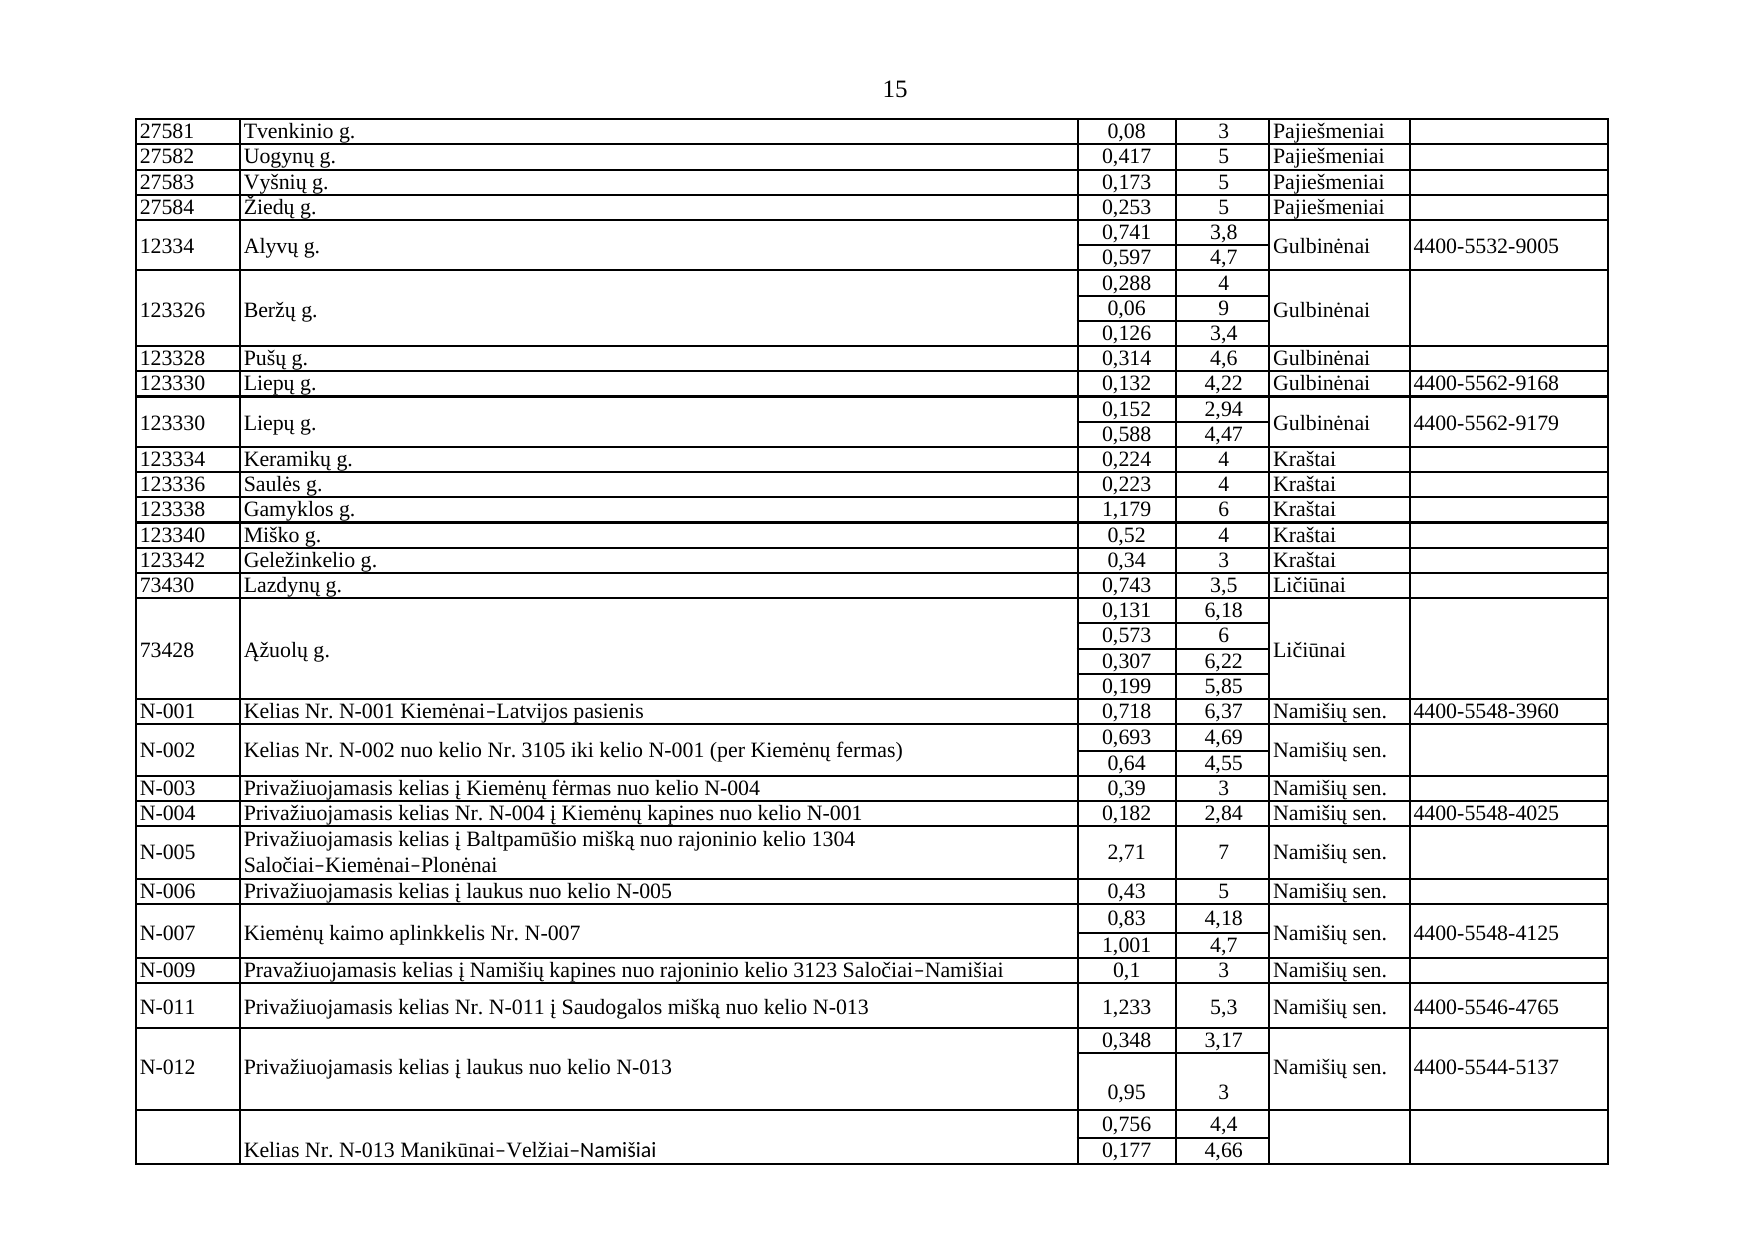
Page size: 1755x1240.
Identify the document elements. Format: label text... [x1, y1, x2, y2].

table_cell 0,573 [1079, 624, 1175, 647]
table_cell N-007 [137, 905, 239, 957]
table_cell Saulės g. [241, 473, 1077, 496]
table_cell 1,233 [1079, 984, 1175, 1027]
table_cell 0,693 [1079, 725, 1175, 749]
table_cell Privažiuojamasis kelias Nr. N-011 į Saudogalos mišką nuo kelio N-013 [241, 984, 1077, 1027]
table_cell N-012 [137, 1029, 239, 1108]
table_cell 7 [1177, 827, 1268, 878]
table_cell 0,34 [1079, 549, 1175, 572]
table_cell Pajiešmeniai [1270, 145, 1409, 168]
table_cell 12334 [137, 221, 239, 269]
table_cell Gulbinėnai [1270, 372, 1409, 395]
table_cell 4 [1177, 448, 1268, 471]
table_cell Miško g. [241, 524, 1077, 547]
table_cell 9 [1177, 297, 1268, 320]
table_cell 4400-5548-3960 [1411, 700, 1607, 723]
table_cell 5,3 [1177, 984, 1268, 1027]
table_cell Namišių sen. [1270, 880, 1409, 903]
table_cell 3 [1177, 959, 1268, 982]
table_cell 3 [1177, 120, 1268, 143]
table_cell Alyvų g. [241, 221, 1077, 269]
table_cell 123330 [137, 398, 239, 446]
table_cell [1270, 1111, 1409, 1162]
table_cell Keramikų g. [241, 448, 1077, 471]
table_cell 4400-5532-9005 [1411, 221, 1607, 269]
table_cell 0,288 [1079, 271, 1175, 294]
table_cell Kelias Nr. N-001 Kiemėnai–Latvijos pasienis [241, 700, 1077, 723]
table_cell Beržų g. [241, 271, 1077, 345]
table_cell Privažiuojamasis kelias į Baltpamūšio mišką nuo rajoninio kelio 1304 Saločiai–Kiemėnai–Plonėnai [241, 827, 1077, 878]
table_cell 4,69 [1177, 725, 1268, 749]
table_cell Kraštai [1270, 524, 1409, 547]
table_cell [1411, 171, 1607, 194]
table_cell 123338 [137, 498, 239, 521]
table_cell 0,06 [1079, 297, 1175, 320]
table_cell Kiemėnų kaimo aplinkkelis Nr. N-007 [241, 905, 1077, 957]
table_cell Tvenkinio g. [241, 120, 1077, 143]
table_cell 6,18 [1177, 599, 1268, 622]
table_cell Ličiūnai [1270, 599, 1409, 698]
table_cell [1411, 574, 1607, 597]
table_cell 4,18 [1177, 905, 1268, 932]
table_cell 0,182 [1079, 802, 1175, 825]
table_cell Namišių sen. [1270, 725, 1409, 775]
table_cell 3 [1177, 549, 1268, 572]
table_cell [1411, 196, 1607, 219]
table_cell Privažiuojamasis kelias į laukus nuo kelio N-005 [241, 880, 1077, 903]
table_cell Liepų g. [241, 398, 1077, 446]
table_cell 4 [1177, 524, 1268, 547]
table_cell 0,417 [1079, 145, 1175, 168]
table_cell 73430 [137, 574, 239, 597]
table_cell Kelias Nr. N-013 Manikūnai–Velžiai–Namišiai [241, 1111, 1077, 1162]
table_cell 0,39 [1079, 777, 1175, 800]
table_cell [1411, 549, 1607, 572]
table_cell 5 [1177, 880, 1268, 903]
table_cell 123342 [137, 549, 239, 572]
table_cell [1411, 145, 1607, 168]
table_cell 0,83 [1079, 905, 1175, 932]
table_cell [1411, 498, 1607, 521]
table_cell 0,177 [1079, 1139, 1175, 1162]
table_cell 1,001 [1079, 934, 1175, 957]
table_cell 123340 [137, 524, 239, 547]
table_cell 6 [1177, 624, 1268, 647]
table_cell 0,314 [1079, 347, 1175, 370]
table_cell Kraštai [1270, 473, 1409, 496]
table_cell 3,4 [1177, 322, 1268, 345]
table_cell Ličiūnai [1270, 574, 1409, 597]
table_cell 4,22 [1177, 372, 1268, 395]
table_cell N-009 [137, 959, 239, 982]
table_cell Privažiuojamasis kelias į laukus nuo kelio N-013 [241, 1029, 1077, 1108]
table_cell [1411, 120, 1607, 143]
table_cell Geležinkelio g. [241, 549, 1077, 572]
table_cell 4,7 [1177, 246, 1268, 269]
table_cell 4,66 [1177, 1139, 1268, 1162]
table_cell 0,743 [1079, 574, 1175, 597]
table_cell 0,718 [1079, 700, 1175, 723]
table_cell Kraštai [1270, 448, 1409, 471]
table_cell Vyšnių g. [241, 171, 1077, 194]
table_cell [1411, 448, 1607, 471]
table_cell N-006 [137, 880, 239, 903]
table_cell 0,131 [1079, 599, 1175, 622]
table_cell 4 [1177, 271, 1268, 294]
table_cell 2,84 [1177, 802, 1268, 825]
table_cell 4400-5546-4765 [1411, 984, 1607, 1027]
table_cell 0,43 [1079, 880, 1175, 903]
table_cell 2,94 [1177, 398, 1268, 421]
table_cell 5 [1177, 196, 1268, 219]
table_cell 0,199 [1079, 675, 1175, 698]
table_cell 3 [1177, 1054, 1268, 1108]
table_cell Pušų g. [241, 347, 1077, 370]
table_cell 0,588 [1079, 423, 1175, 446]
table_cell [137, 1111, 239, 1162]
table_cell 0,64 [1079, 752, 1175, 775]
table_cell 3,17 [1177, 1029, 1268, 1052]
table_cell [1411, 599, 1607, 698]
table_cell 4,47 [1177, 423, 1268, 446]
table_cell Lazdynų g. [241, 574, 1077, 597]
table_cell 6 [1177, 498, 1268, 521]
table_cell 5 [1177, 145, 1268, 168]
table_cell [1411, 959, 1607, 982]
table_cell 3,5 [1177, 574, 1268, 597]
table_cell N-011 [137, 984, 239, 1027]
table_cell 4400-5562-9168 [1411, 372, 1607, 395]
table_cell 4,55 [1177, 752, 1268, 775]
table_cell Namišių sen. [1270, 827, 1409, 878]
table_cell Privažiuojamasis kelias į Kiemėnų fėrmas nuo kelio N-004 [241, 777, 1077, 800]
table_cell Kraštai [1270, 549, 1409, 572]
table_cell Namišių sen. [1270, 1029, 1409, 1108]
table_cell 5,85 [1177, 675, 1268, 698]
table_cell 4400-5562-9179 [1411, 398, 1607, 446]
table_cell 0,224 [1079, 448, 1175, 471]
table_cell 4,7 [1177, 934, 1268, 957]
table_cell Žiedų g. [241, 196, 1077, 219]
table_cell 0,152 [1079, 398, 1175, 421]
table_cell 27584 [137, 196, 239, 219]
table_cell 0,132 [1079, 372, 1175, 395]
table_cell 0,223 [1079, 473, 1175, 496]
table_cell N-002 [137, 725, 239, 775]
table_cell [1411, 1111, 1607, 1162]
table_cell 4400-5548-4125 [1411, 905, 1607, 957]
table_cell Gulbinėnai [1270, 271, 1409, 345]
table_cell 27581 [137, 120, 239, 143]
table_cell 0,348 [1079, 1029, 1175, 1052]
table_cell Liepų g. [241, 372, 1077, 395]
table_cell Privažiuojamasis kelias Nr. N-004 į Kiemėnų kapines nuo kelio N-001 [241, 802, 1077, 825]
table_cell [1411, 347, 1607, 370]
table_cell 3,8 [1177, 221, 1268, 244]
table_cell 73428 [137, 599, 239, 698]
table_cell 123328 [137, 347, 239, 370]
table_cell 4,4 [1177, 1111, 1268, 1137]
table_cell Namišių sen. [1270, 700, 1409, 723]
table_cell 0,95 [1079, 1054, 1175, 1108]
table_cell Gulbinėnai [1270, 221, 1409, 269]
table_cell Uogynų g. [241, 145, 1077, 168]
table_cell 1,179 [1079, 498, 1175, 521]
table_cell 0,52 [1079, 524, 1175, 547]
table_cell Ąžuolų g. [241, 599, 1077, 698]
table_cell Namišių sen. [1270, 959, 1409, 982]
table_cell N-004 [137, 802, 239, 825]
table_cell Namišių sen. [1270, 802, 1409, 825]
table_cell 0,756 [1079, 1111, 1175, 1137]
table_cell 0,253 [1079, 196, 1175, 219]
table_cell Pajiešmeniai [1270, 196, 1409, 219]
table_cell 3 [1177, 777, 1268, 800]
table_cell 27583 [137, 171, 239, 194]
table_cell Namišių sen. [1270, 905, 1409, 957]
table_cell [1411, 524, 1607, 547]
table_cell [1411, 271, 1607, 345]
table_cell Gulbinėnai [1270, 398, 1409, 446]
table_cell Gamyklos g. [241, 498, 1077, 521]
table_cell N-003 [137, 777, 239, 800]
table_cell 0,741 [1079, 221, 1175, 244]
table_cell 0,173 [1079, 171, 1175, 194]
table_cell Gulbinėnai [1270, 347, 1409, 370]
table_cell 123334 [137, 448, 239, 471]
table_cell [1411, 880, 1607, 903]
table_cell 0,08 [1079, 120, 1175, 143]
table_cell 4400-5548-4025 [1411, 802, 1607, 825]
table_cell Kraštai [1270, 498, 1409, 521]
table_cell 2,71 [1079, 827, 1175, 878]
table_cell 0,307 [1079, 650, 1175, 673]
table_cell N-005 [137, 827, 239, 878]
table_cell Pravažiuojamasis kelias į Namišių kapines nuo rajoninio kelio 3123 Saločiai–Namišiai [241, 959, 1077, 982]
table_cell Kelias Nr. N-002 nuo kelio Nr. 3105 iki kelio N-001 (per Kiemėnų fermas) [241, 725, 1077, 775]
table_cell Namišių sen. [1270, 984, 1409, 1027]
table_cell 0,126 [1079, 322, 1175, 345]
table_cell Pajiešmeniai [1270, 171, 1409, 194]
table_cell 5 [1177, 171, 1268, 194]
table_cell 4400-5544-5137 [1411, 1029, 1607, 1108]
table_cell 123336 [137, 473, 239, 496]
table_cell [1411, 827, 1607, 878]
table_cell [1411, 473, 1607, 496]
table_cell 123330 [137, 372, 239, 395]
table_cell [1411, 725, 1607, 775]
table_cell [1411, 777, 1607, 800]
table_cell Pajiešmeniai [1270, 120, 1409, 143]
table_cell 6,22 [1177, 650, 1268, 673]
table_cell N-001 [137, 700, 239, 723]
table_cell 0,1 [1079, 959, 1175, 982]
table_cell 4,6 [1177, 347, 1268, 370]
table_cell Namišių sen. [1270, 777, 1409, 800]
table_cell 27582 [137, 145, 239, 168]
table_cell 123326 [137, 271, 239, 345]
table_cell 4 [1177, 473, 1268, 496]
table_cell 6,37 [1177, 700, 1268, 723]
table_cell 0,597 [1079, 246, 1175, 269]
